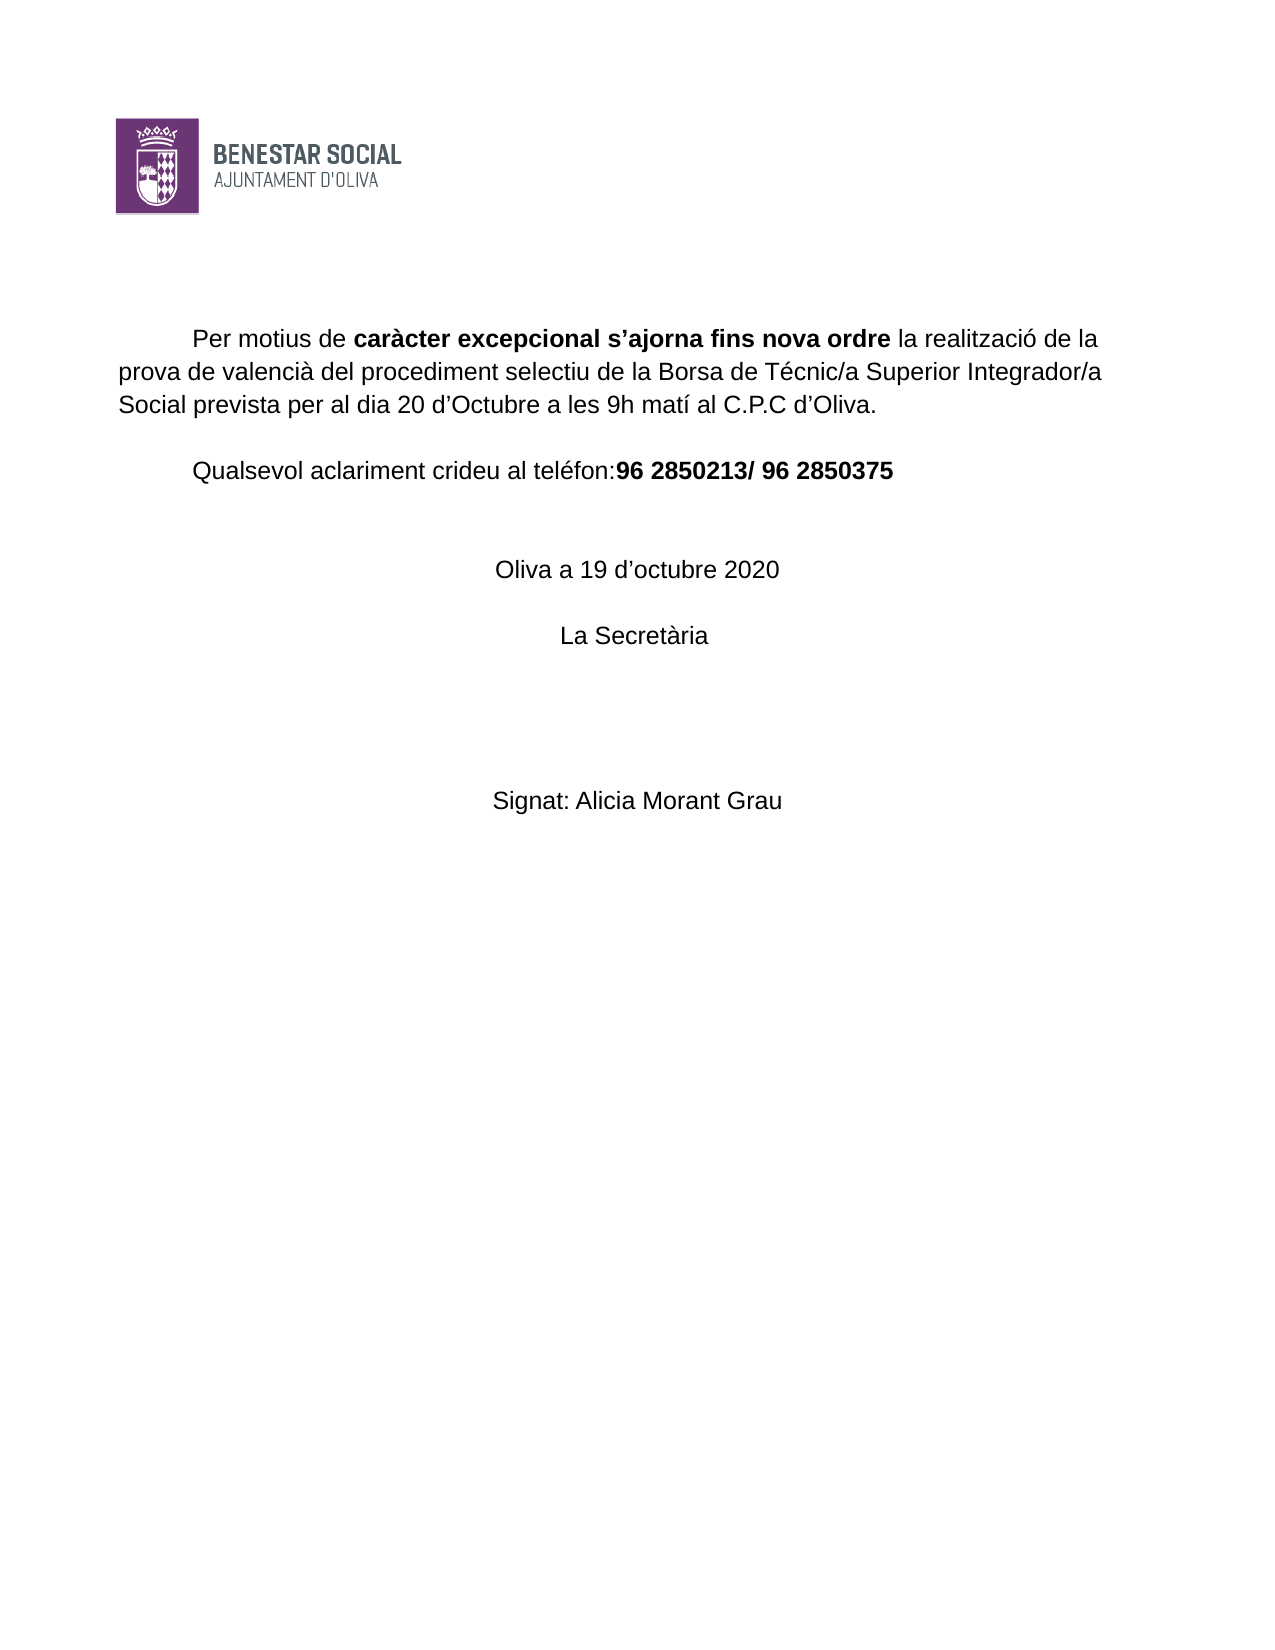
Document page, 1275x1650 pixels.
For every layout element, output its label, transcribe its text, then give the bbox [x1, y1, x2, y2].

text Signat: Alicia Morant Grau [118, 786, 1157, 815]
text Per motius de caràcter excepcional s’ajorna fins nova ordre la realització de la prova de valencià del procediment selectiu de la Borsa de Técnic/a Superior Integrador/a Social prevista per al dia 20 d’Octubre a les 9h matí al C.P.C d’Oliva. [118, 324, 1157, 418]
text Qualsevol aclariment crideu al teléfon:96 2850213/ 96 2850375 [118, 456, 1157, 484]
text Oliva a 19 d’octubre 2020 [118, 555, 1157, 583]
text La Secretària [118, 621, 1157, 649]
picture [115, 118, 402, 215]
